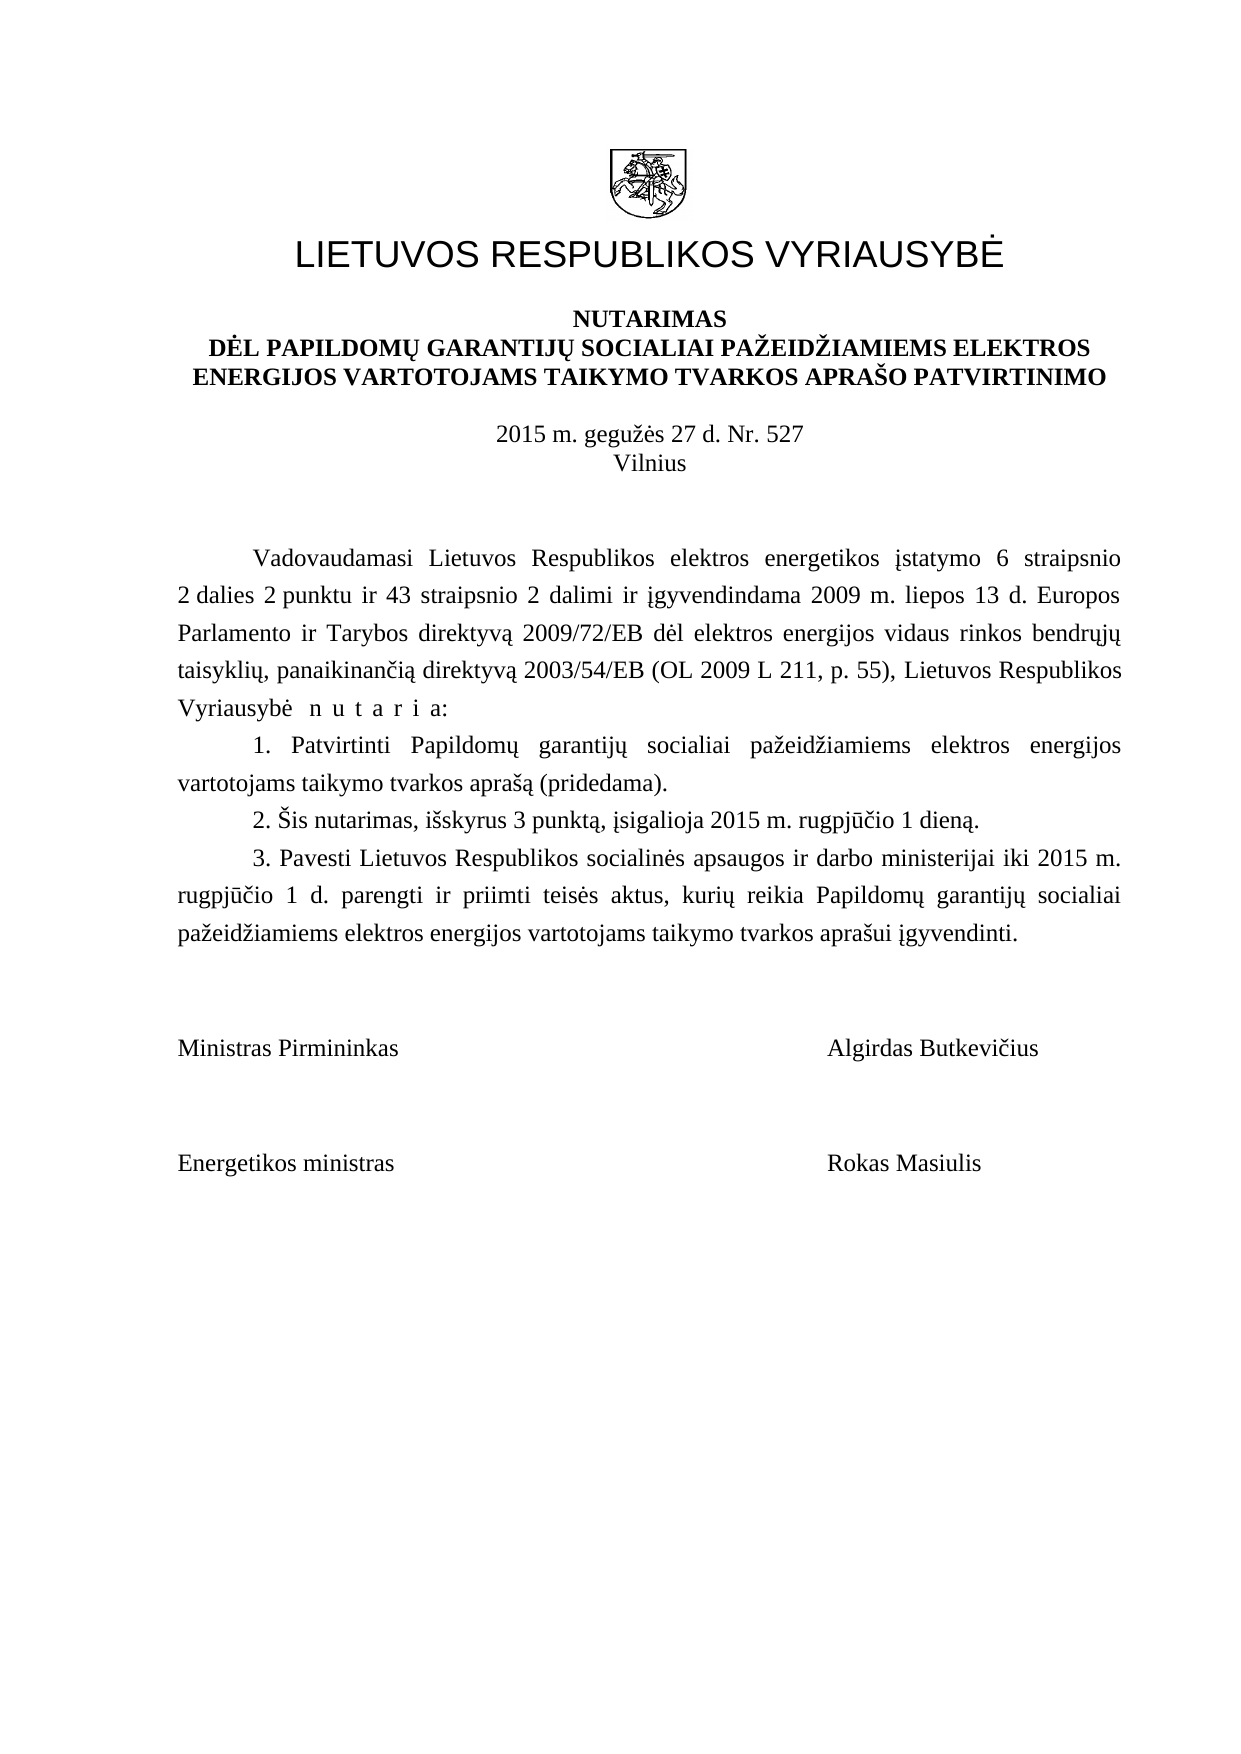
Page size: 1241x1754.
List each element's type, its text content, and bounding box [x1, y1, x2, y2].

text Lietuvos Respublikos Vyriausybė [177, 232, 1122, 275]
text 3. Pavesti Lietuvos Respublikos socialinės apsaugos ir darbo ministerijai iki 2015 m. rugpjūčio 1 d. parengti ir priimti teisės aktus, kurių reikia Papildomų garantijų socialiai pažeidžiamiems elektros energijos vartotojams taikymo tvarkos aprašui įgyvendinti. [177, 834, 1122, 947]
text 1. Patvirtinti Papildomų garantijų socialiai pažeidžiamiems elektros energijos vartotojams taikymo tvarkos aprašą (pridedama). [177, 722, 1122, 797]
text Energetikos ministras Rokas Masiulis [177, 1148, 1122, 1177]
text 2015 m. gegužės 27 d. Nr. 527 Vilnius [177, 419, 1122, 477]
text Dėl PAPILDOMŲ GARANTIJŲ SOCIALIAI PAŽEIDŽIAMIEMS ELEKTROS ENERGIJOS VARTOTOJAMS TAIKYMO TVARKOS APRAŠo patvirtinimo [177, 333, 1122, 390]
text Ministras Pirmininkas Algirdas Butkevičius [177, 1033, 1122, 1062]
text Vadovaudamasi Lietuvos Respublikos elektros energetikos įstatymo 6 straipsnio 2 dalies 2 punktu ir 43 straipsnio 2 dalimi ir įgyvendindama 2009 m. liepos 13 d. Europos Parlamento ir Tarybos direktyvą 2009/72/EB dėl elektros energijos vidaus rinkos bendrųjų taisyklių, panaikinančią direktyvą 2003/54/EB (OL 2009 L 211, p. 55), Lietuvos Respublikos Vyriausybė nutaria: [177, 534, 1122, 722]
text nutarimas [177, 304, 1122, 333]
text 2. Šis nutarimas, išskyrus 3 punktą, įsigalioja 2015 m. rugpjūčio 1 dieną. [177, 797, 1122, 834]
